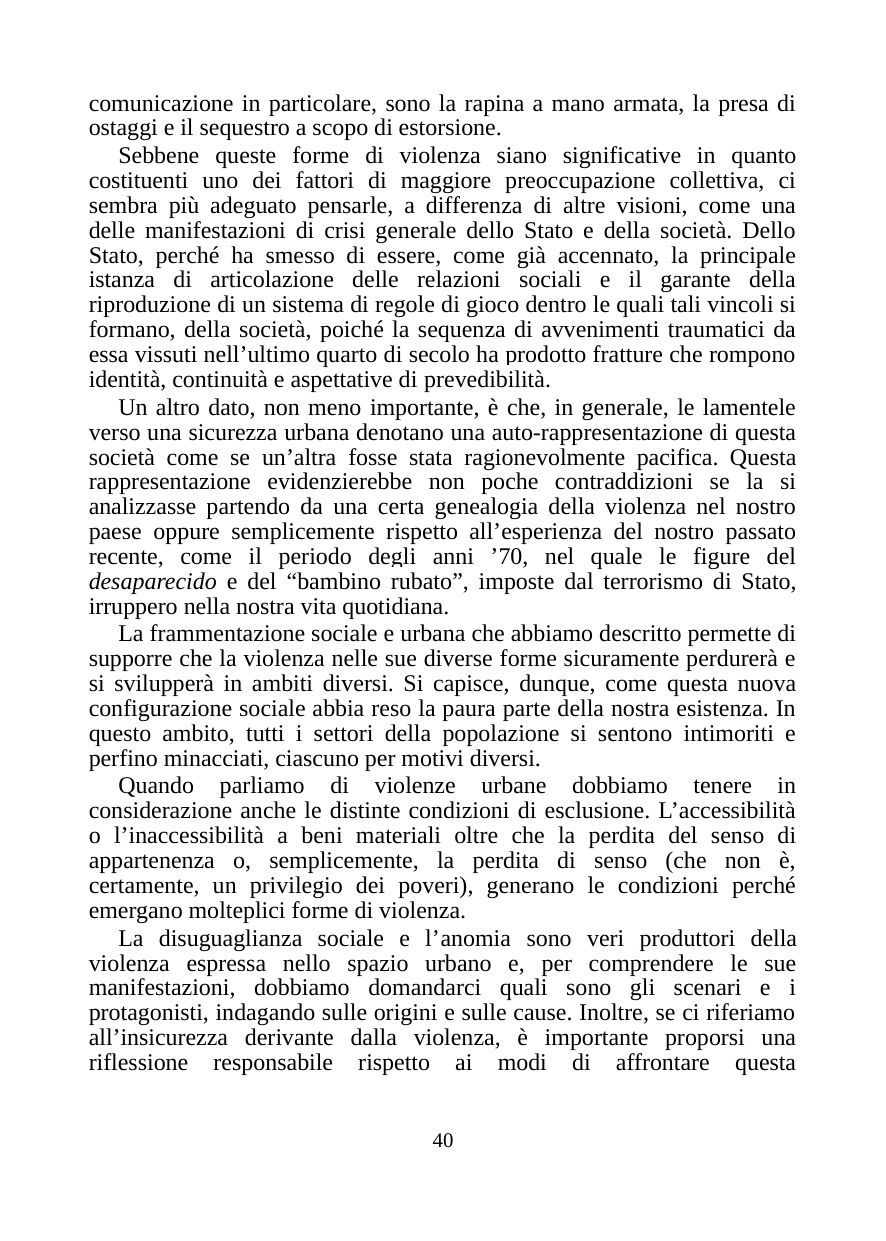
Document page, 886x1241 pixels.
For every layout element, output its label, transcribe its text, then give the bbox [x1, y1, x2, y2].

text Quando parliamo di violenze urbane dobbiamo tenere in considerazione anche le distinte condizioni di esclusione. L’accessibilità o l’inaccessibilità a beni materiali oltre che la perdita del senso di appartenenza o, semplicemente, la perdita di senso (che non è, certamente, un privilegio dei poveri), generano le condizioni perché emergano molteplici forme di violenza. [88, 772, 797, 924]
text Un altro dato, non meno importante, è che, in generale, le lamentele verso una sicurezza urbana denotano una auto-rappresentazione di questa società come se un’altra fosse stata ragionevolmente pacifica. Questa rappresentazione evidenzierebbe non poche contraddizioni se la si analizzasse partendo da una certa genealogia della violenza nel nostro paese oppure semplicemente rispetto all’esperienza del nostro passato recente, come il periodo degli anni ’70, nel quale le figure del desaparecido e del “bambino rubato”, imposte dal terrorismo di Stato, irruppero nella nostra vita quotidiana. [88, 393, 797, 619]
text comunicazione in particolare, sono la rapina a mano armata, la presa di ostaggi e il sequestro a scopo di estorsione. [88, 88, 797, 141]
text Sebbene queste forme di violenza siano significative in quanto costituenti uno dei fattori di maggiore preoccupazione collettiva, ci sembra più adeguato pensarle, a differenza di altre visioni, come una delle manifestazioni di crisi generale dello Stato e della società. Dello Stato, perché ha smesso di essere, come già accennato, la principale istanza di articolazione delle relazioni sociali e il garante della riproduzione di un sistema di regole di gioco dentro le quali tali vincoli si formano, della società, poiché la sequenza di avvenimenti traumatici da essa vissuti nell’ultimo quarto di secolo ha prodotto fratture che rompono identità, continuità e aspettative di prevedibilità. [88, 141, 797, 393]
text La disuguaglianza sociale e l’anomia sono veri produttori della violenza espressa nello spazio urbano e, per comprendere le sue manifestazioni, dobbiamo domandarci quali sono gli scenari e i protagonisti, indagando sulle origini e sulle cause. Inoltre, se ci riferiamo all’insicurezza derivante dalla violenza, è importante proporsi una riflessione responsabile rispetto ai modi di affrontare questa [88, 924, 797, 1076]
text La frammentazione sociale e urbana che abbiamo descritto permette di supporre che la violenza nelle sue diverse forme sicuramente perdurerà e si svilupperà in ambiti diversi. Si capisce, dunque, come questa nuova configurazione sociale abbia reso la paura parte della nostra esistenza. In questo ambito, tutti i settori della popolazione si sentono intimoriti e perfino minacciati, ciascuno per motivi diversi. [88, 619, 797, 772]
